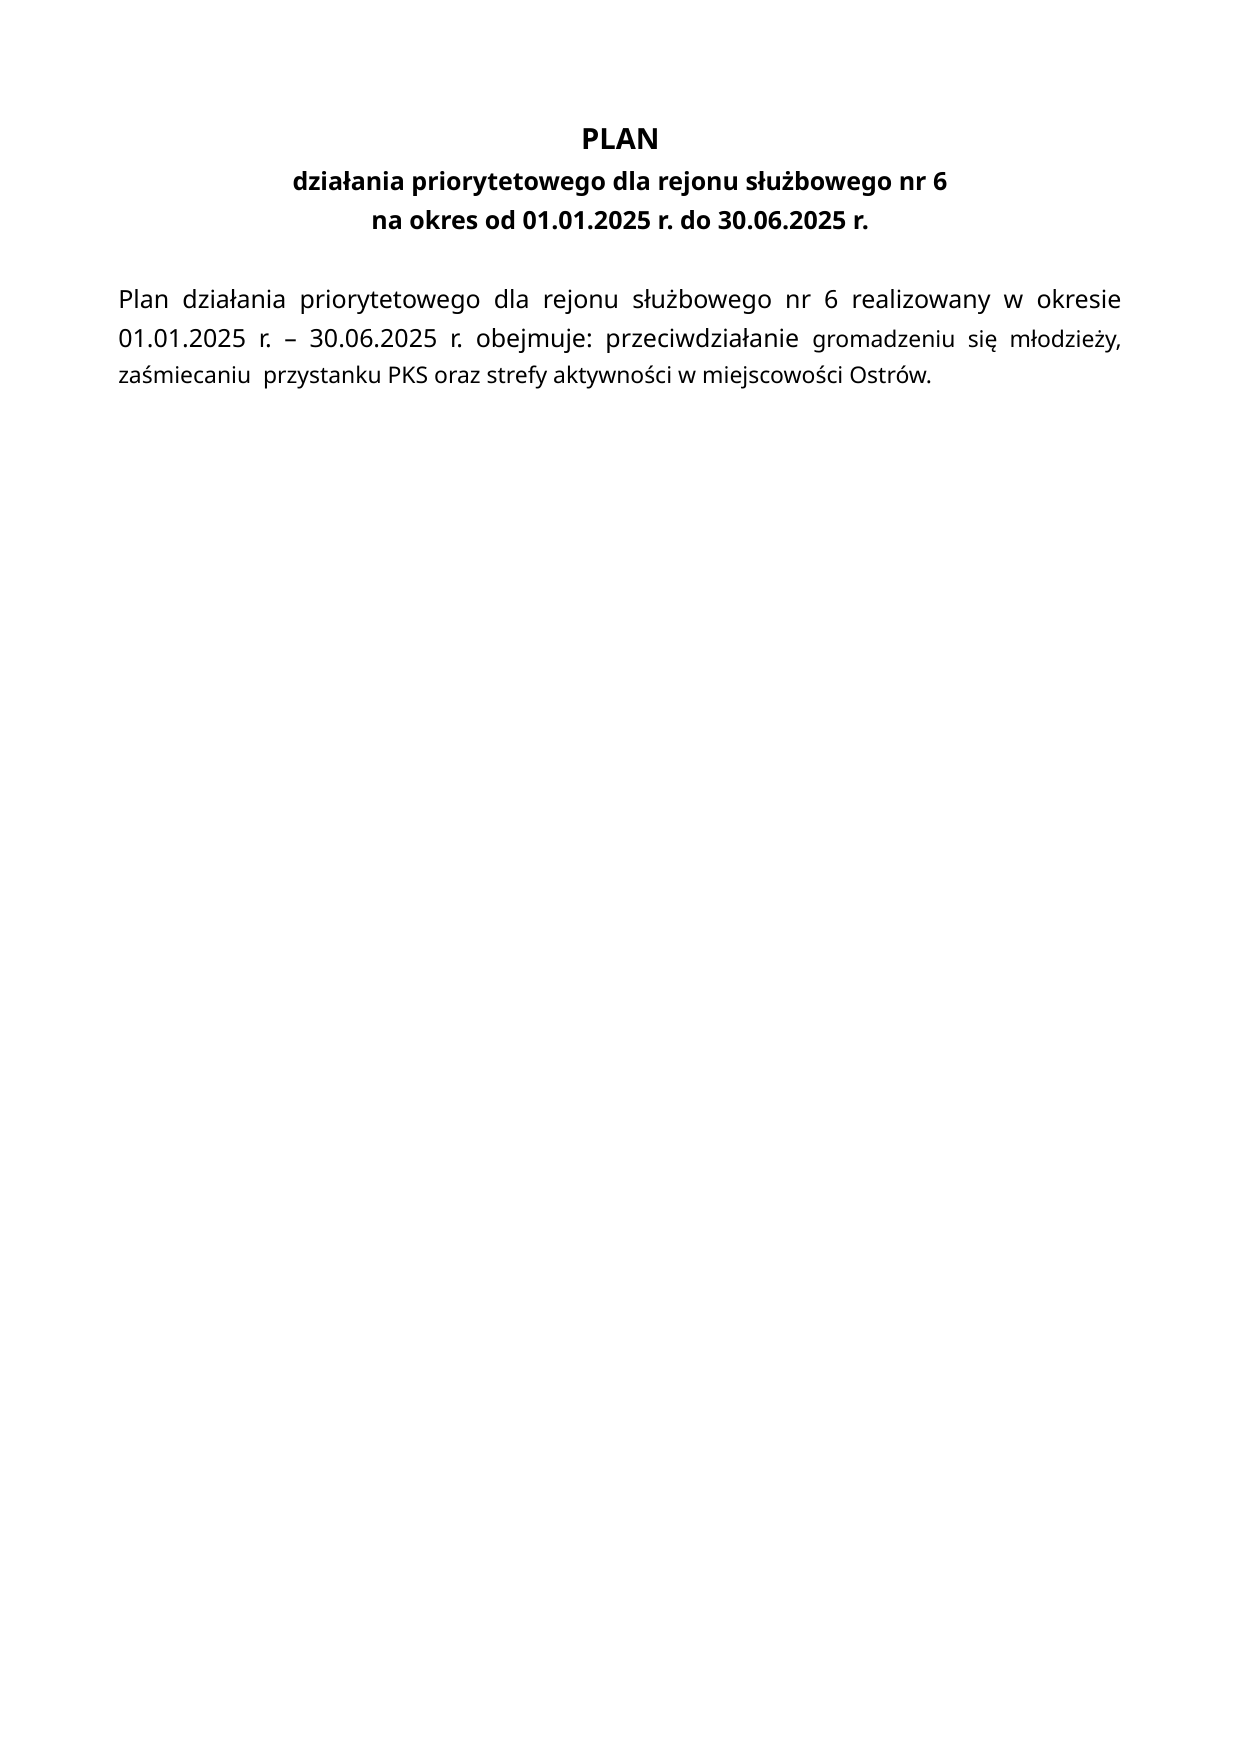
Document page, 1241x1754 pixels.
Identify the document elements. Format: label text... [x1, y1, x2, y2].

text działania priorytetowego dla rejonu służbowego nr 6 [118, 164, 1122, 198]
text PLAN [118, 118, 1122, 158]
text na okres od 01.01.2025 r. do 30.06.2025 r. [118, 203, 1122, 237]
text Plan działania priorytetowego dla rejonu służbowego nr 6 realizowany w okresie 01.01.2025 r. – 30.06.2025 r. obejmuje: przeciwdziałanie gromadzeniu się młodzieży, zaśmiecaniu przystanku PKS oraz strefy aktywności w miejscowości Ostrów. [118, 281, 1122, 390]
